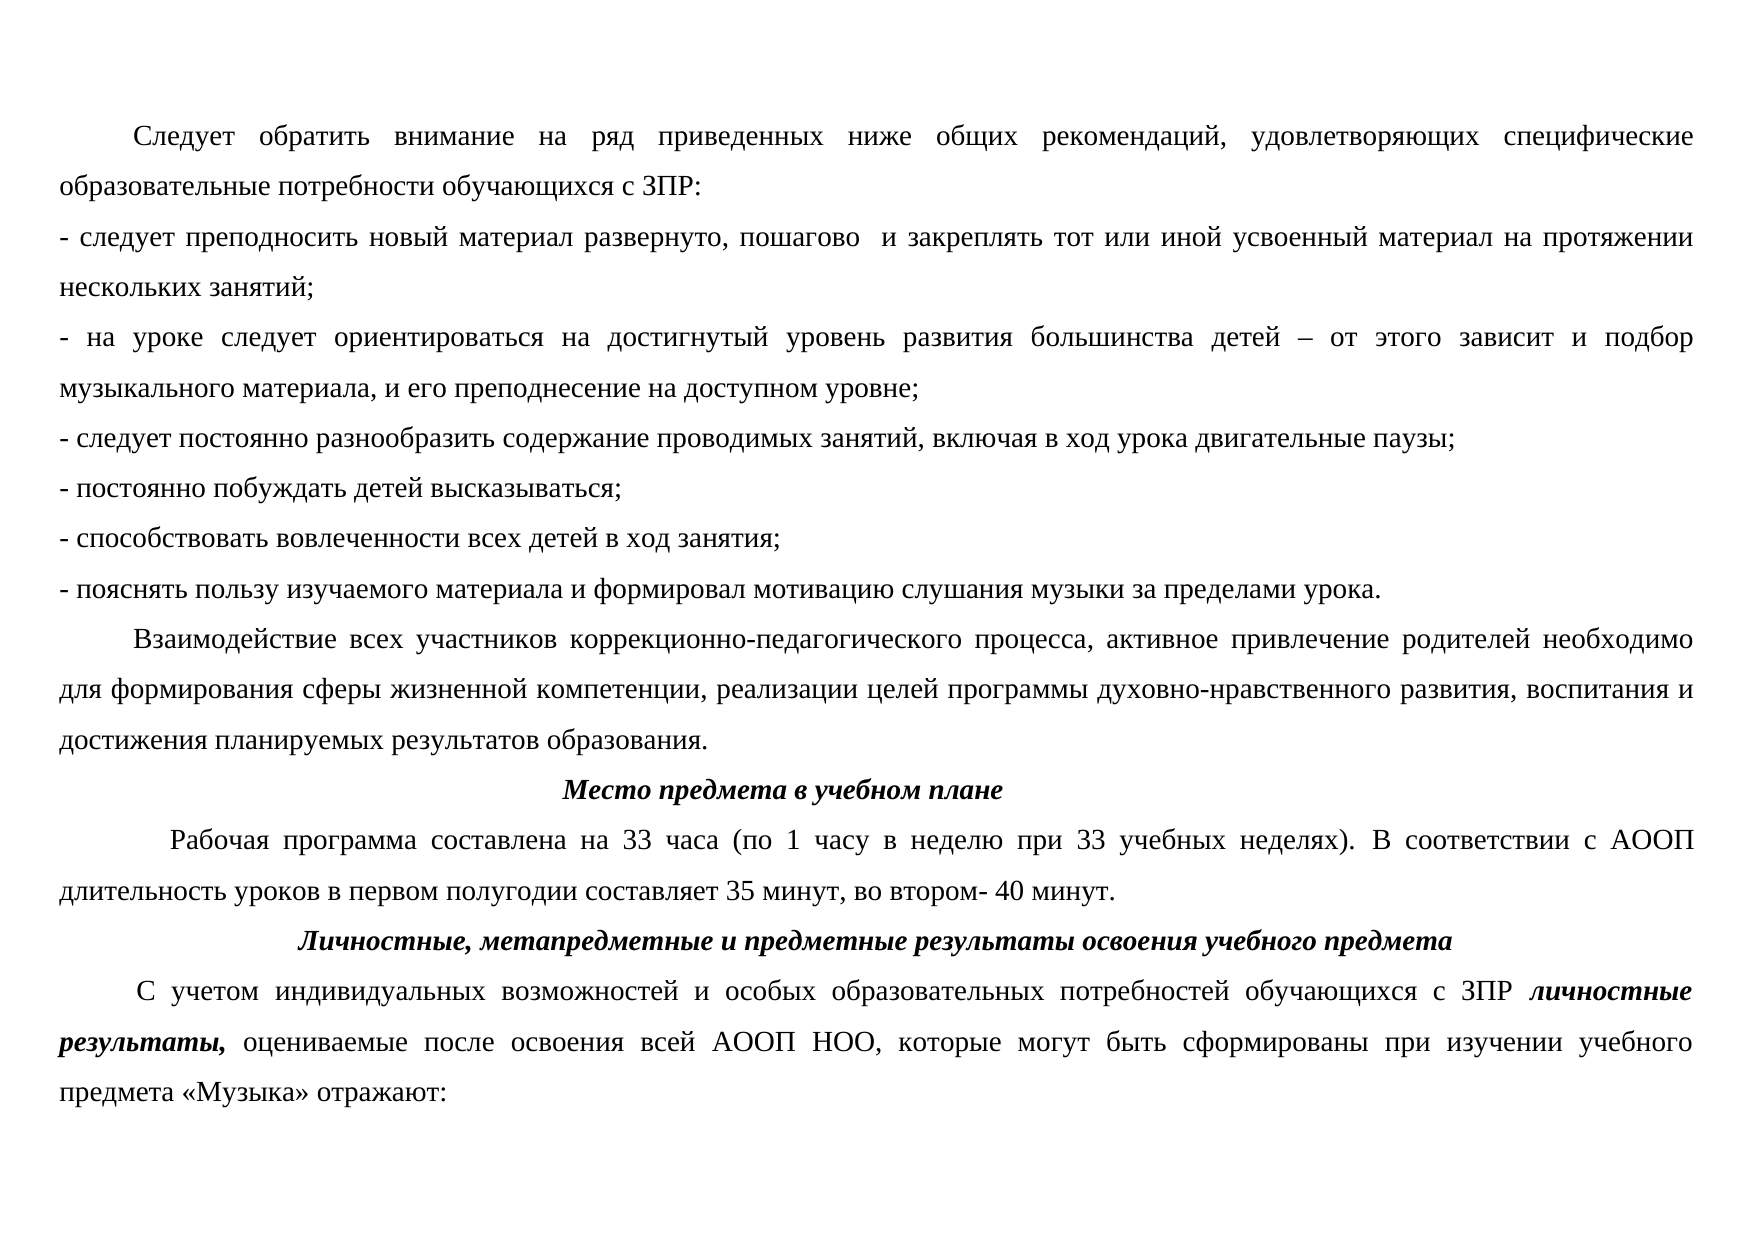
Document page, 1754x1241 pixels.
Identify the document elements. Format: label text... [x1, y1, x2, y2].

list - пояснять пользу изучаемого материала и формировал мотивацию слушания музыки за пределами урока. [59, 571, 1695, 604]
text Взаимодействие всех участников коррекционно-педагогического процесса, активное привлечение родителей необходимо для формирования сферы жизненной компетенции, реализации целей программы духовно-нравственного развития, воспитания и достижения планируемых результатов образования. [59, 621, 1695, 755]
list - постоянно побуждать детей высказываться; [59, 470, 1695, 504]
list - способствовать вовлеченности всех детей в ход занятия; [59, 521, 1695, 554]
text Место предмета в учебном плане [59, 772, 1695, 806]
text С учетом индивидуальных возможностей и особых образовательных потребностей обучающихся с ЗПР личностные результаты, оцениваемые после освоения всей АООП НОО, которые могут быть сформированы при изучении учебного предмета «Музыка» отражают: [59, 973, 1695, 1108]
text Личностные, метапредметные и предметные результаты освоения учебного предмета [59, 923, 1695, 957]
text - следует постоянно разнообразить содержание проводимых занятий, включая в ход урока двигательные паузы; [59, 420, 1695, 453]
text Рабочая программа составлена на 33 часа (по 1 часу в неделю при 33 учебных неделях). В соответствии с АООП длительность уроков в первом полугодии составляет 35 минут, во втором- 40 минут. [59, 822, 1695, 906]
text Следует обратить внимание на ряд приведенных ниже общих рекомендаций, удовлетворяющих специфические образовательные потребности обучающихся с ЗПР: [59, 118, 1695, 202]
text - на уроке следует ориентироваться на достигнутый уровень развития большинства детей – от этого зависит и подбор музыкального материала, и его преподнесение на доступном уровне; [59, 319, 1695, 403]
text - следует преподносить новый материал развернуто, пошагово и закреплять тот или иной усвоенный материал на протяжении нескольких занятий; [59, 219, 1695, 303]
